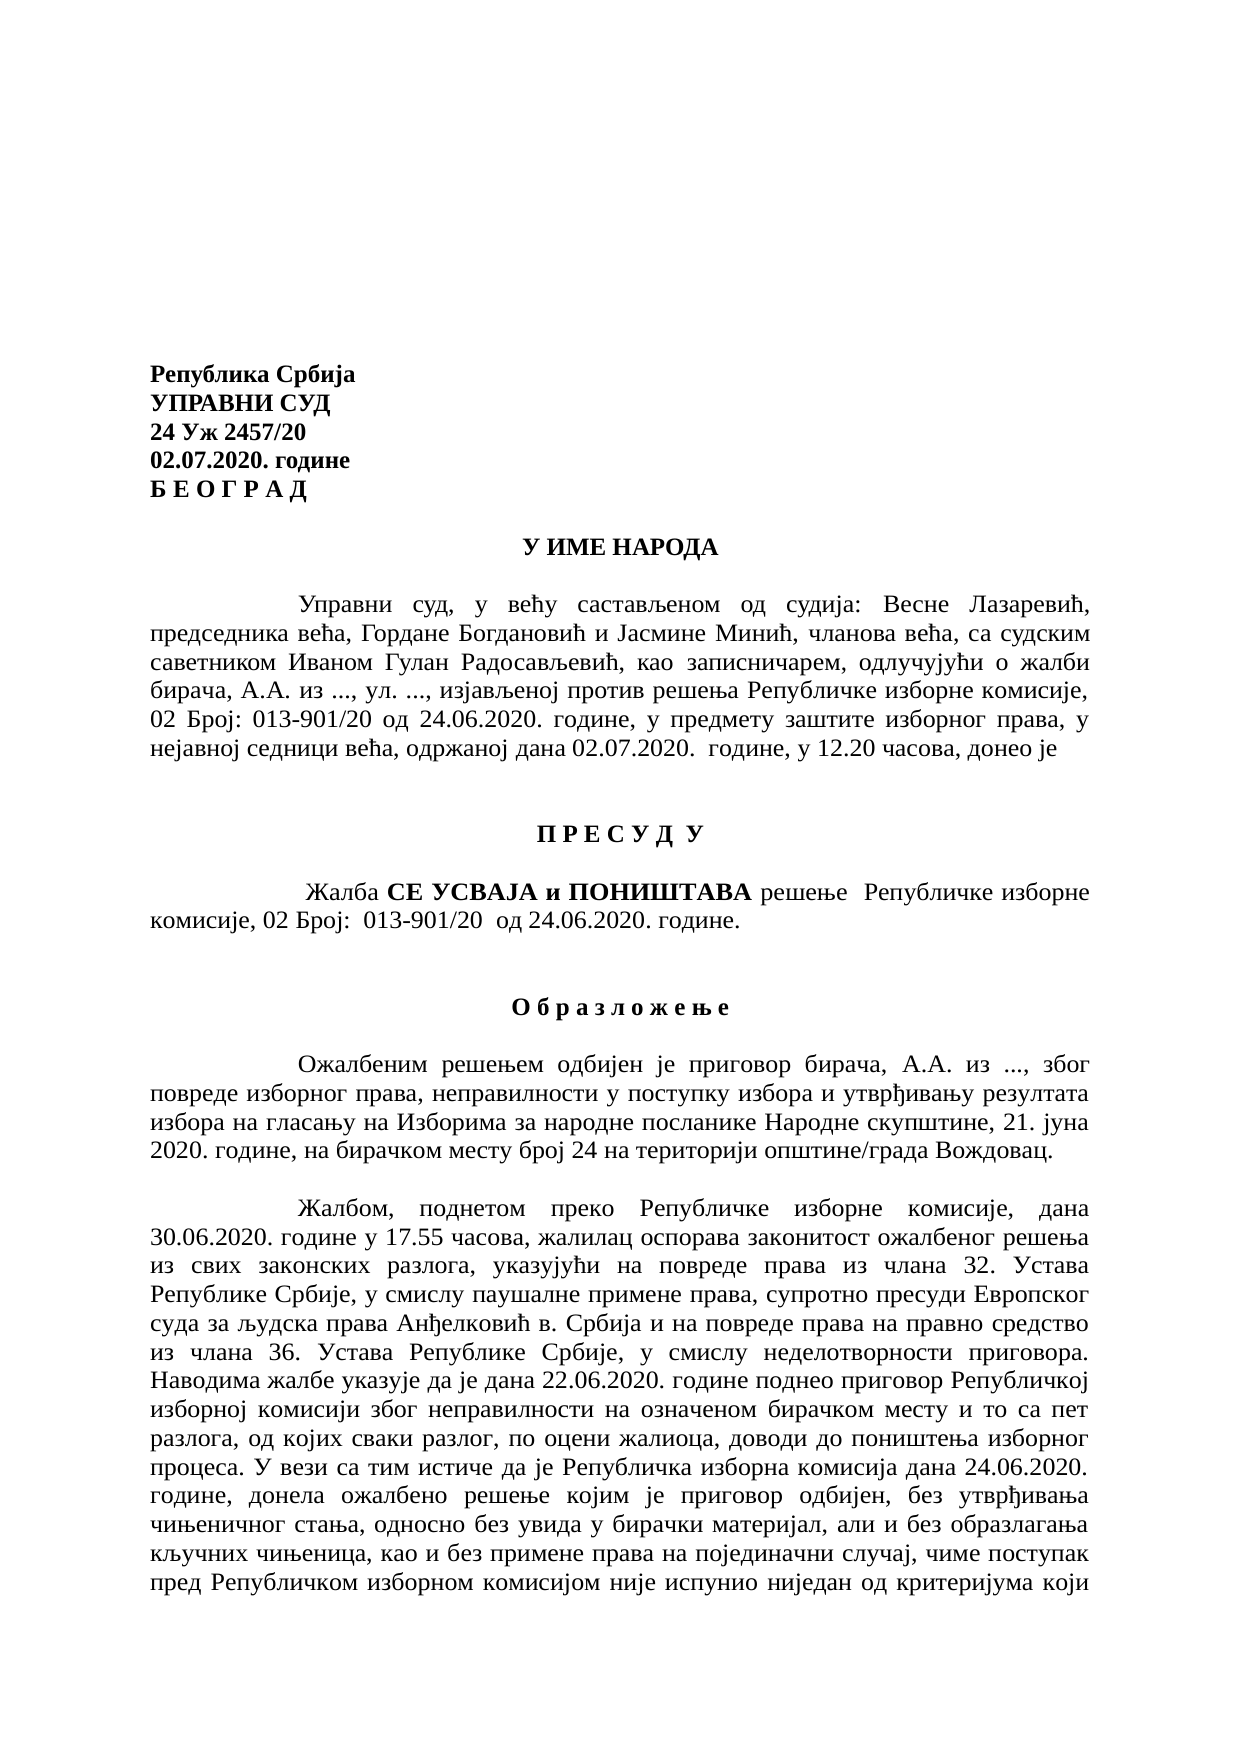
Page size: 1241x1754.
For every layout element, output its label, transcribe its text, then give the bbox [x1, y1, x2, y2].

text 24 Уж 2457/20 [150, 417, 1090, 445]
text Жалба СЕ УСВАЈА и ПОНИШТАВА решење Републичке изборне комисије, 02 Број: 013-901/20 од 24.06.2020. године. [150, 877, 1090, 934]
text УПРАВНИ СУД [150, 388, 1090, 417]
text П Р Е С У Д У [150, 819, 1090, 848]
text Б Е О Г Р А Д [150, 474, 1090, 503]
text Жалбом, поднетом преко Републичке изборне комисије, дана 30.06.2020. године у 17.55 часова, жалилац оспорава законитост ожалбеног решења из свих законских разлога, указујући на повреде права из члана 32. Устава Републике Србије, у смислу паушалне примене права, супротно пресуди Европског суда за људска права Анђелковић в. Србија и на повреде права на правно средство из члана 36. Устава Републике Србије, у смислу неделотворности приговора. Наводима жалбе указује да је дана 22.06.2020. године поднео приговор Републичкој изборној комисији због неправилности на означеном бирачком месту и то са пет разлога, од којих сваки разлог, по оцени жалиоца, доводи до поништења изборног процеса. У вези са тим истиче да је Републичка изборна комисија дана 24.06.2020. године, донела ожалбено решење којим је приговор одбијен, без утврђивања чињеничног стања, односно без увида у бирачки материјал, али и без образлагања кључних чињеница, као и без примене права на појединачни случај, чиме поступак пред Републичком изборном комисијом није испунио ниједан од критеријума који [150, 1193, 1090, 1595]
text У ИМЕ НАРОДА [150, 532, 1090, 560]
text Република Србија [150, 148, 1090, 388]
text Управни суд, у већу састављеном од судија: Весне Лазаревић, председника већа, Гордане Богдановић и Јасмине Минић, чланова већа, са судским саветником Иваном Гулан Радосављевић, као записничарем, одлучујући о жалби бирача, A.A. из ..., ул. ..., изјављеној против решења Републичке изборне комисије, 02 Број: 013-901/20 од 24.06.2020. године, у предмету заштите изборног права, у нејавној седници већа, одржаној дана 02.07.2020. године, у 12.20 часова, донео је [150, 589, 1090, 762]
text О б р а з л о ж е њ е [150, 992, 1090, 1020]
text 02.07.2020. године [150, 445, 1090, 474]
text Ожалбеним решењем одбијен је приговор бирача, A.A. из ..., због повреде изборног права, неправилности у поступку избора и утврђивању резултата избора на гласању на Изборима за народне посланике Народне скупштине, 21. јуна 2020. године, на бирачком месту број 24 на територији општине/града Вождовац. [150, 1049, 1090, 1164]
